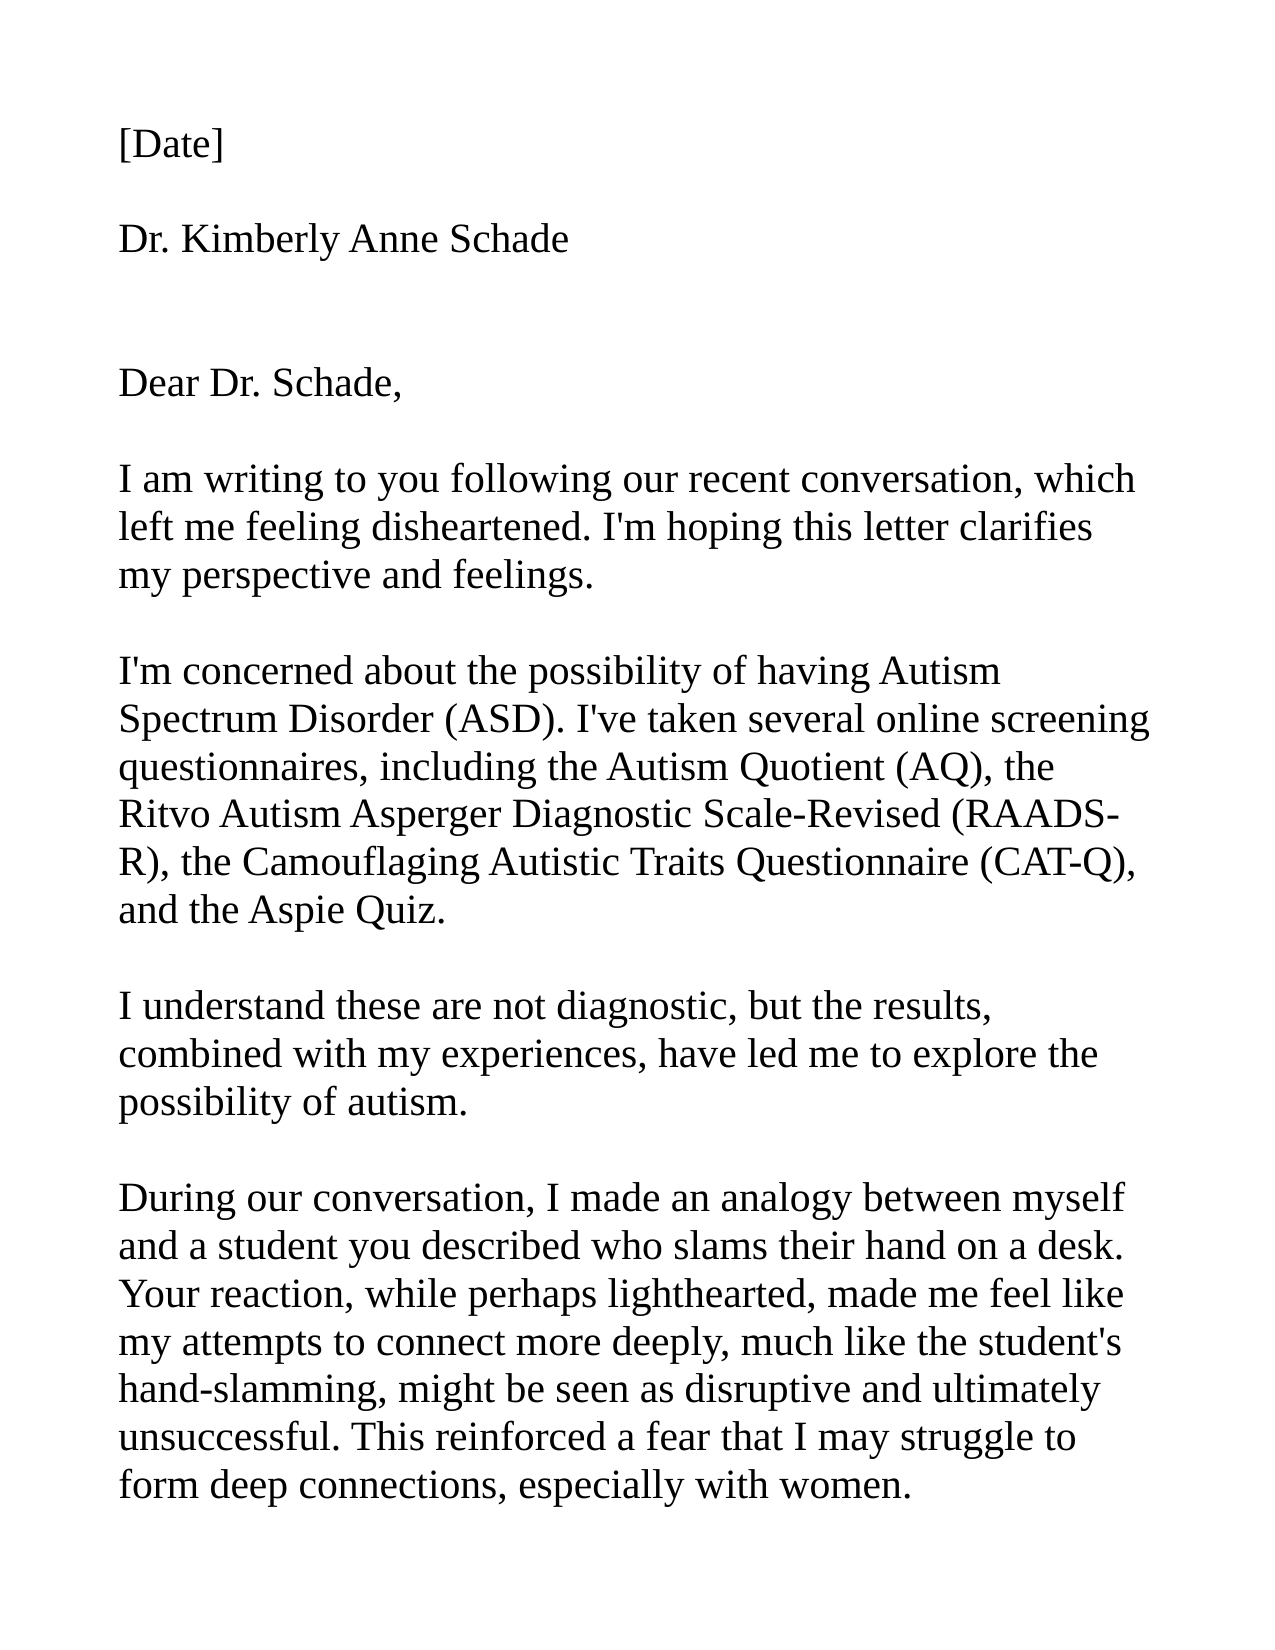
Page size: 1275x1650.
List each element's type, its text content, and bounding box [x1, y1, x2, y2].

text [Date] [118, 118, 1157, 166]
text I am writing to you following our recent conversation, which left me feeling disheartened. I'm hoping this letter clarifies my perspective and feelings. [118, 453, 1157, 597]
text I'm concerned about the possibility of having Autism Spectrum Disorder (ASD). I've taken several online screening questionnaires, including the Autism Quotient (AQ), the Ritvo Autism Asperger Diagnostic Scale-Revised (RAADS-R), the Camouflaging Autistic Traits Questionnaire (CAT-Q), and the Aspie Quiz. I understand these are not diagnostic, but the results, combined with my experiences, have led me to explore the possibility of autism. [118, 645, 1157, 1124]
text Dr. Kimberly Anne Schade [118, 214, 1157, 262]
text Dear Dr. Schade, [118, 358, 1157, 406]
text During our conversation, I made an analogy between myself and a student you described who slams their hand on a desk. Your reaction, while perhaps lighthearted, made me feel like my attempts to connect more deeply, much like the student's hand-slamming, might be seen as disruptive and ultimately unsuccessful. This reinforced a fear that I may struggle to form deep connections, especially with women. [118, 1172, 1157, 1508]
